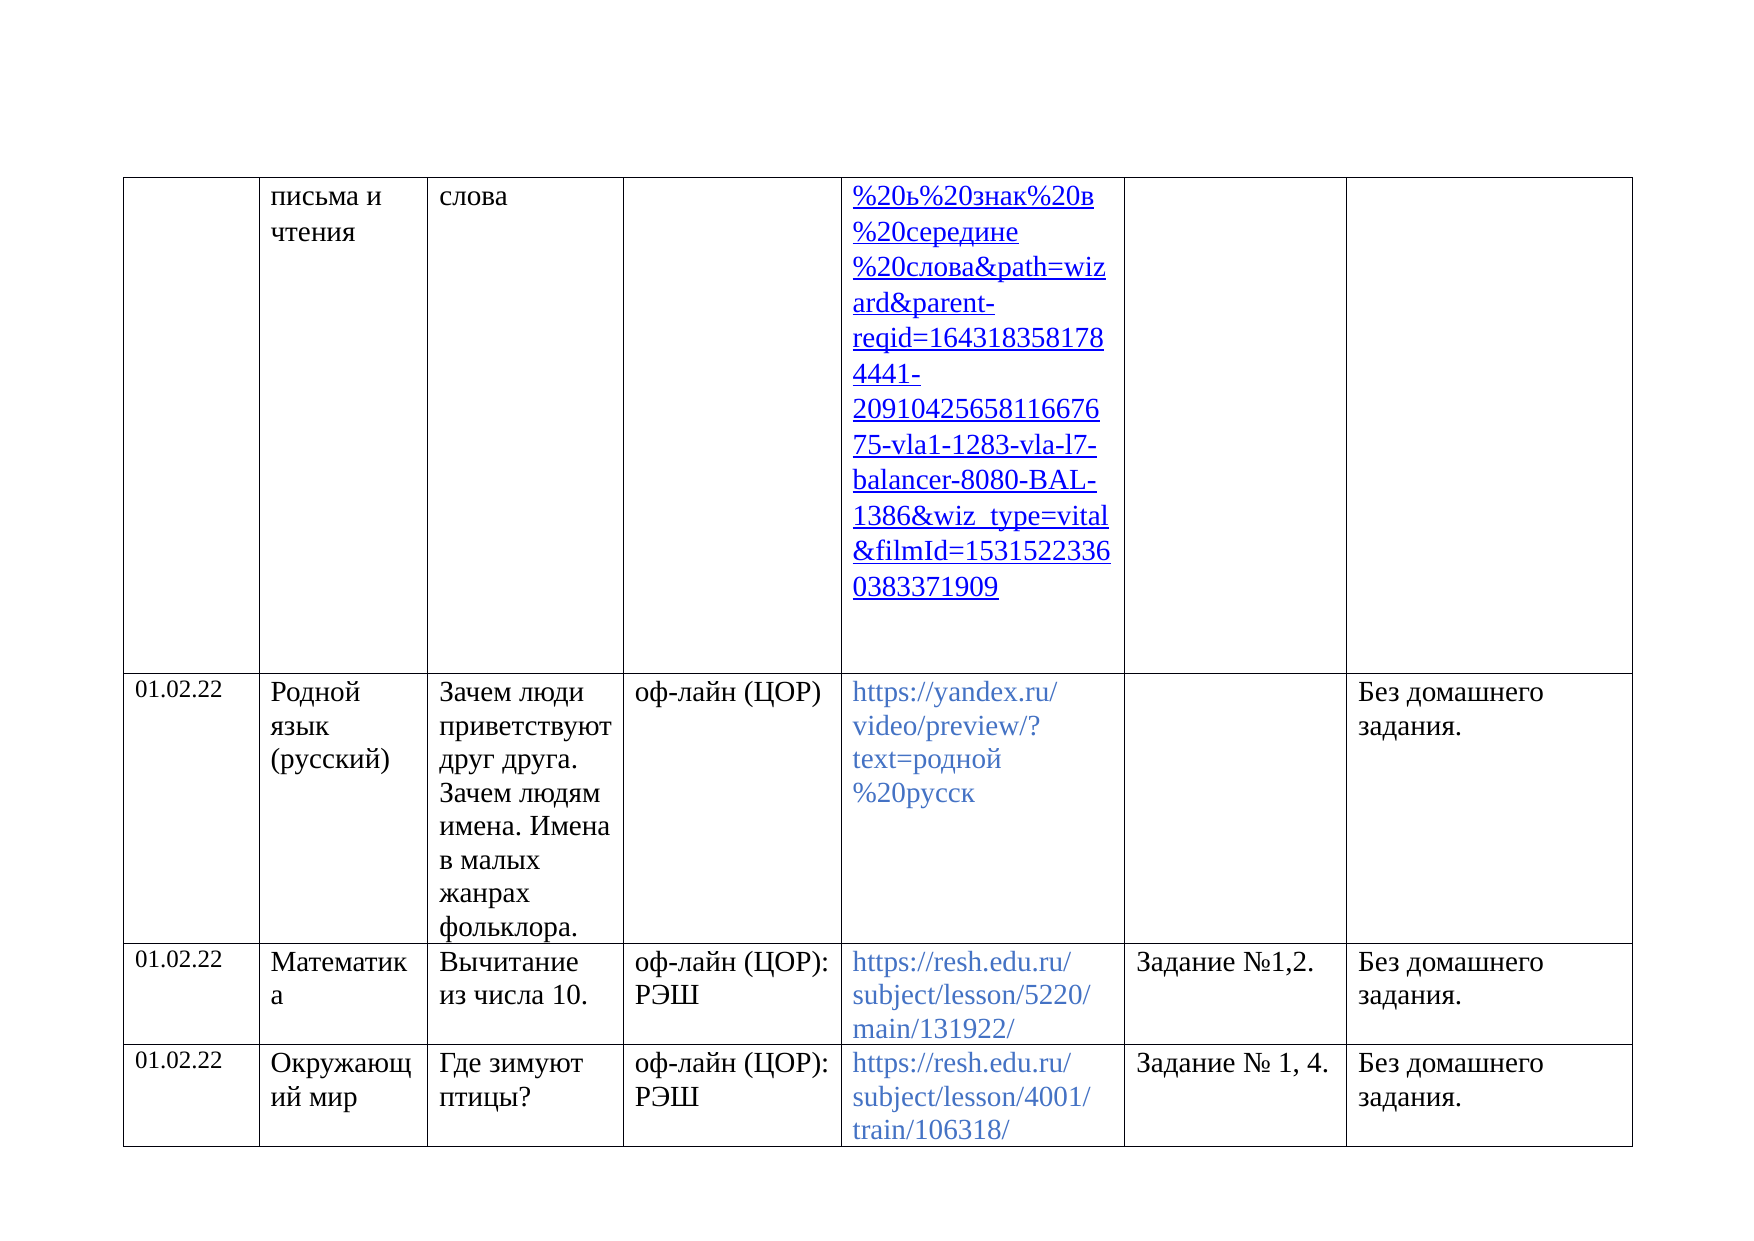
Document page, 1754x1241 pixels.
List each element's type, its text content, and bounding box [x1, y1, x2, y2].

table_cell оф-лайн (ЦОР): РЭШ [624, 1045, 841, 1146]
table_cell https://resh.edu.ru/subject/lesson/5220/main/131922/ [842, 944, 1124, 1044]
table_cell Родной язык (русский) [260, 674, 427, 943]
table_cell слова [428, 178, 623, 673]
table_cell Зачем люди приветствуют друг друга. Зачем людям имена. Имена в малых жанрах фольклора. [428, 674, 623, 943]
table_cell Математика [260, 944, 427, 1044]
table_cell Окружающий мир [260, 1045, 427, 1146]
table_cell [624, 178, 841, 673]
table_cell оф-лайн (ЦОР) [624, 674, 841, 943]
table_cell Без домашнего задания. [1347, 1045, 1632, 1146]
table_cell [1125, 674, 1346, 943]
table_cell https://yandex.ru/video/preview/?text=родной%20русск [842, 674, 1124, 943]
table_cell Вычитание из числа 10. [428, 944, 623, 1044]
table_cell 01.02.22 [124, 674, 259, 943]
table_cell Без домашнего задания. [1347, 944, 1632, 1044]
table_cell 01.02.22 [124, 944, 259, 1044]
table_cell [1125, 178, 1346, 673]
table_cell письма и чтения [260, 178, 427, 673]
table_cell Задание №1,2. [1125, 944, 1346, 1044]
table_cell [1347, 178, 1632, 673]
table_cell Без домашнего задания. [1347, 674, 1632, 943]
table_cell https://resh.edu.ru/subject/lesson/4001/train/106318/ [842, 1045, 1124, 1146]
table_cell оф-лайн (ЦОР): РЭШ [624, 944, 841, 1044]
table_cell Где зимуют птицы? [428, 1045, 623, 1146]
table_cell [124, 178, 259, 673]
table_cell %20ь%20знак%20в%20середине%20слова&path=wizard&parent-reqid=1643183581784441-2091042565811667675-vla1-1283-vla-l7-balancer-8080-BAL-1386&wiz_type=vital&filmId=15315223360383371909 [842, 178, 1124, 673]
table_cell Задание № 1, 4. [1125, 1045, 1346, 1146]
table_cell 01.02.22 [124, 1045, 259, 1146]
